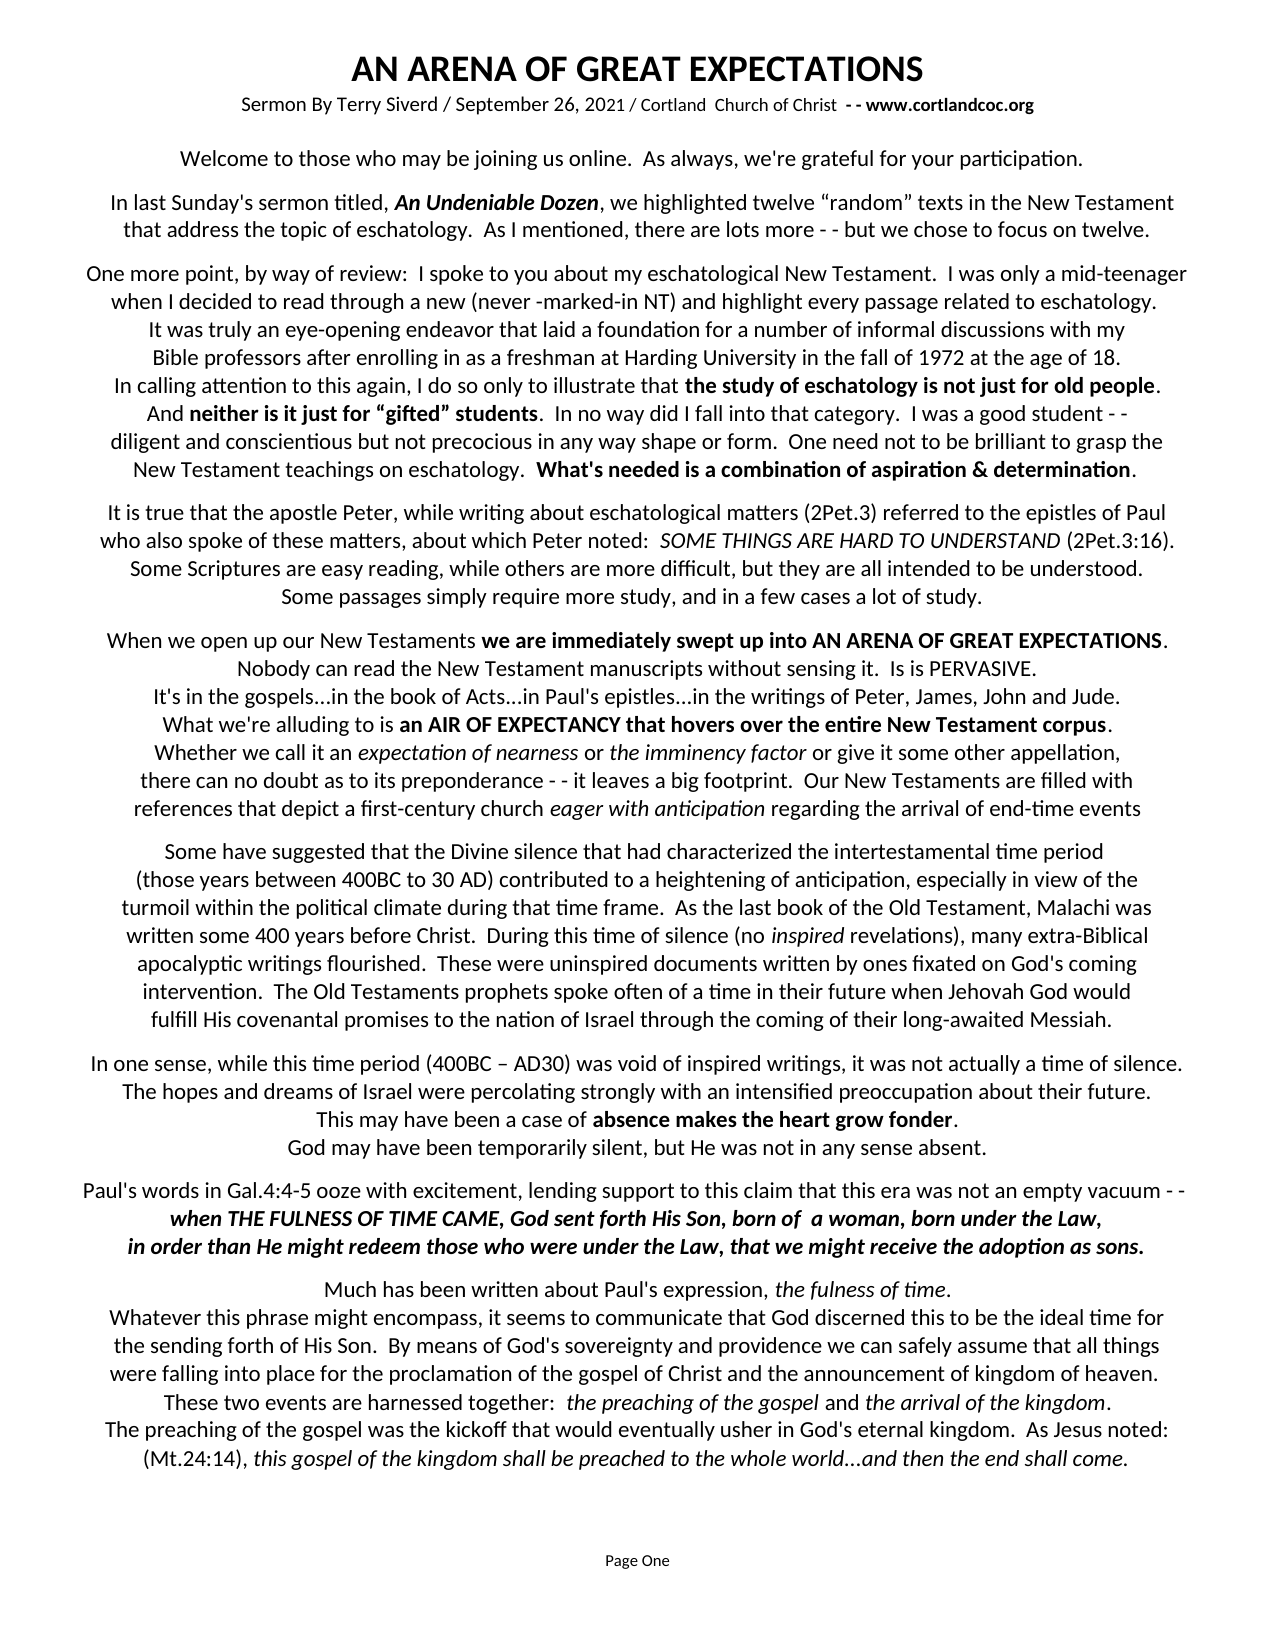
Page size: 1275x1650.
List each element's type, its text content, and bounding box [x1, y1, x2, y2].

text It is true that the apostle Peter, while writing about eschatological matters (2Pet.3) referred to the epistles of Paul [75, 498, 1200, 526]
title AN ARENA OF GREAT EXPECTATIONS [75, 45, 1200, 91]
text turmoil within the political climate during that time frame. As the last book of the Old Testament, Malachi was [75, 893, 1200, 921]
text And neither is it just for “gifted” students. In no way did I fall into that category. I was a good student - - [75, 399, 1200, 427]
text Much has been written about Paul's expression, the fulness of time. [75, 1276, 1200, 1303]
text Some have suggested that the Divine silence that had characterized the intertestamental time period [75, 837, 1200, 865]
text Welcome to those who may be joining us online. As always, we're grateful for your participation. [75, 144, 1200, 172]
text It's in the gospels...in the book of Acts...in Paul's epistles...in the writings of Peter, James, John and Jude. [75, 682, 1200, 710]
text Some Scriptures are easy reading, while others are more difficult, but they are all intended to be understood. [75, 554, 1200, 582]
text diligent and conscientious but not precocious in any way shape or form. One need not to be brilliant to grasp the [75, 427, 1200, 455]
text These two events are harnessed together: the preaching of the gospel and the arrival of the kingdom. [75, 1388, 1200, 1416]
text in order than He might redeem those who were under the Law, that we might receive the adoption as sons. [75, 1232, 1200, 1260]
title Sermon By Terry Siverd / September 26, 2021 / Cortland Church of Christ - - www.cortlandcoc.org [75, 91, 1200, 116]
text were falling into place for the proclamation of the gospel of Christ and the announcement of kingdom of heaven. [75, 1359, 1200, 1388]
text God may have been temporarily silent, but He was not in any sense absent. [75, 1133, 1200, 1161]
text when THE FULNESS OF TIME CAME, God sent forth His Son, born of a woman, born under the Law, [75, 1204, 1200, 1232]
text that address the topic of eschatology. As I mentioned, there are lots more - - but we chose to focus on twelve. [75, 216, 1200, 244]
text This may have been a case of absence makes the heart grow fonder. [75, 1105, 1200, 1133]
text In last Sunday's sermon titled, An Undeniable Dozen, we highlighted twelve “random” texts in the New Testament [75, 188, 1200, 216]
text Some passages simply require more study, and in a few cases a lot of study. [75, 582, 1200, 611]
text New Testament teachings on eschatology. What's needed is a combination of aspiration & determination. [75, 455, 1200, 483]
text Whatever this phrase might encompass, it seems to communicate that God discerned this to be the ideal time for [75, 1303, 1200, 1332]
text One more point, by way of review: I spoke to you about my eschatological New Testament. I was only a mid-teenager [75, 259, 1200, 287]
text fulfill His covenantal promises to the nation of Israel through the coming of their long-awaited Messiah. [75, 1005, 1200, 1033]
text In one sense, while this time period (400BC – AD30) was void of inspired writings, it was not actually a time of silence. The hopes and dreams of Israel were percolating strongly with an intensified preoccupation about their future. [75, 1049, 1200, 1105]
text When we open up our New Testaments we are immediately swept up into AN ARENA OF GREAT EXPECTATIONS. [75, 626, 1200, 654]
text Bible professors after enrolling in as a freshman at Harding University in the fall of 1972 at the age of 18. [75, 343, 1200, 371]
text It was truly an eye-opening endeavor that laid a foundation for a number of informal discussions with my [75, 315, 1200, 343]
text the sending forth of His Son. By means of God's sovereignty and providence we can safely assume that all things [75, 1332, 1200, 1359]
text Whether we call it an expectation of nearness or the imminency factor or give it some other appellation, [75, 738, 1200, 766]
text when I decided to read through a new (never -marked-in NT) and highlight every passage related to eschatology. [75, 287, 1200, 315]
text (those years between 400BC to 30 AD) contributed to a heightening of anticipation, especially in view of the [75, 865, 1200, 893]
text Paul's words in Gal.4:4-5 ooze with excitement, lending support to this claim that this era was not an empty vacuum - - [75, 1176, 1200, 1204]
text who also spoke of these matters, about which Peter noted: SOME THINGS ARE HARD TO UNDERSTAND (2Pet.3:16). [75, 526, 1200, 554]
text Page One [75, 1551, 1200, 1571]
text In calling attention to this again, I do so only to illustrate that the study of eschatology is not just for old people. [75, 371, 1200, 399]
text The preaching of the gospel was the kickoff that would eventually usher in God's eternal kingdom. As Jesus noted: (Mt.24:14), this gospel of the kingdom shall be preached to the whole world...and then the end shall come. [75, 1416, 1200, 1472]
text Nobody can read the New Testament manuscripts without sensing it. Is is PERVASIVE. [75, 654, 1200, 682]
text references that depict a first-century church eager with anticipation regarding the arrival of end-time events [75, 794, 1200, 822]
text there can no doubt as to its preponderance - - it leaves a big footprint. Our New Testaments are filled with [75, 766, 1200, 794]
text written some 400 years before Christ. During this time of silence (no inspired revelations), many extra-Biblical apocalyptic writings flourished. These were uninspired documents written by ones fixated on God's coming intervention. The Old Testaments prophets spoke often of a time in their future when Jehovah God would [75, 921, 1200, 1005]
text What we're alluding to is an AIR OF EXPECTANCY that hovers over the entire New Testament corpus. [75, 710, 1200, 738]
